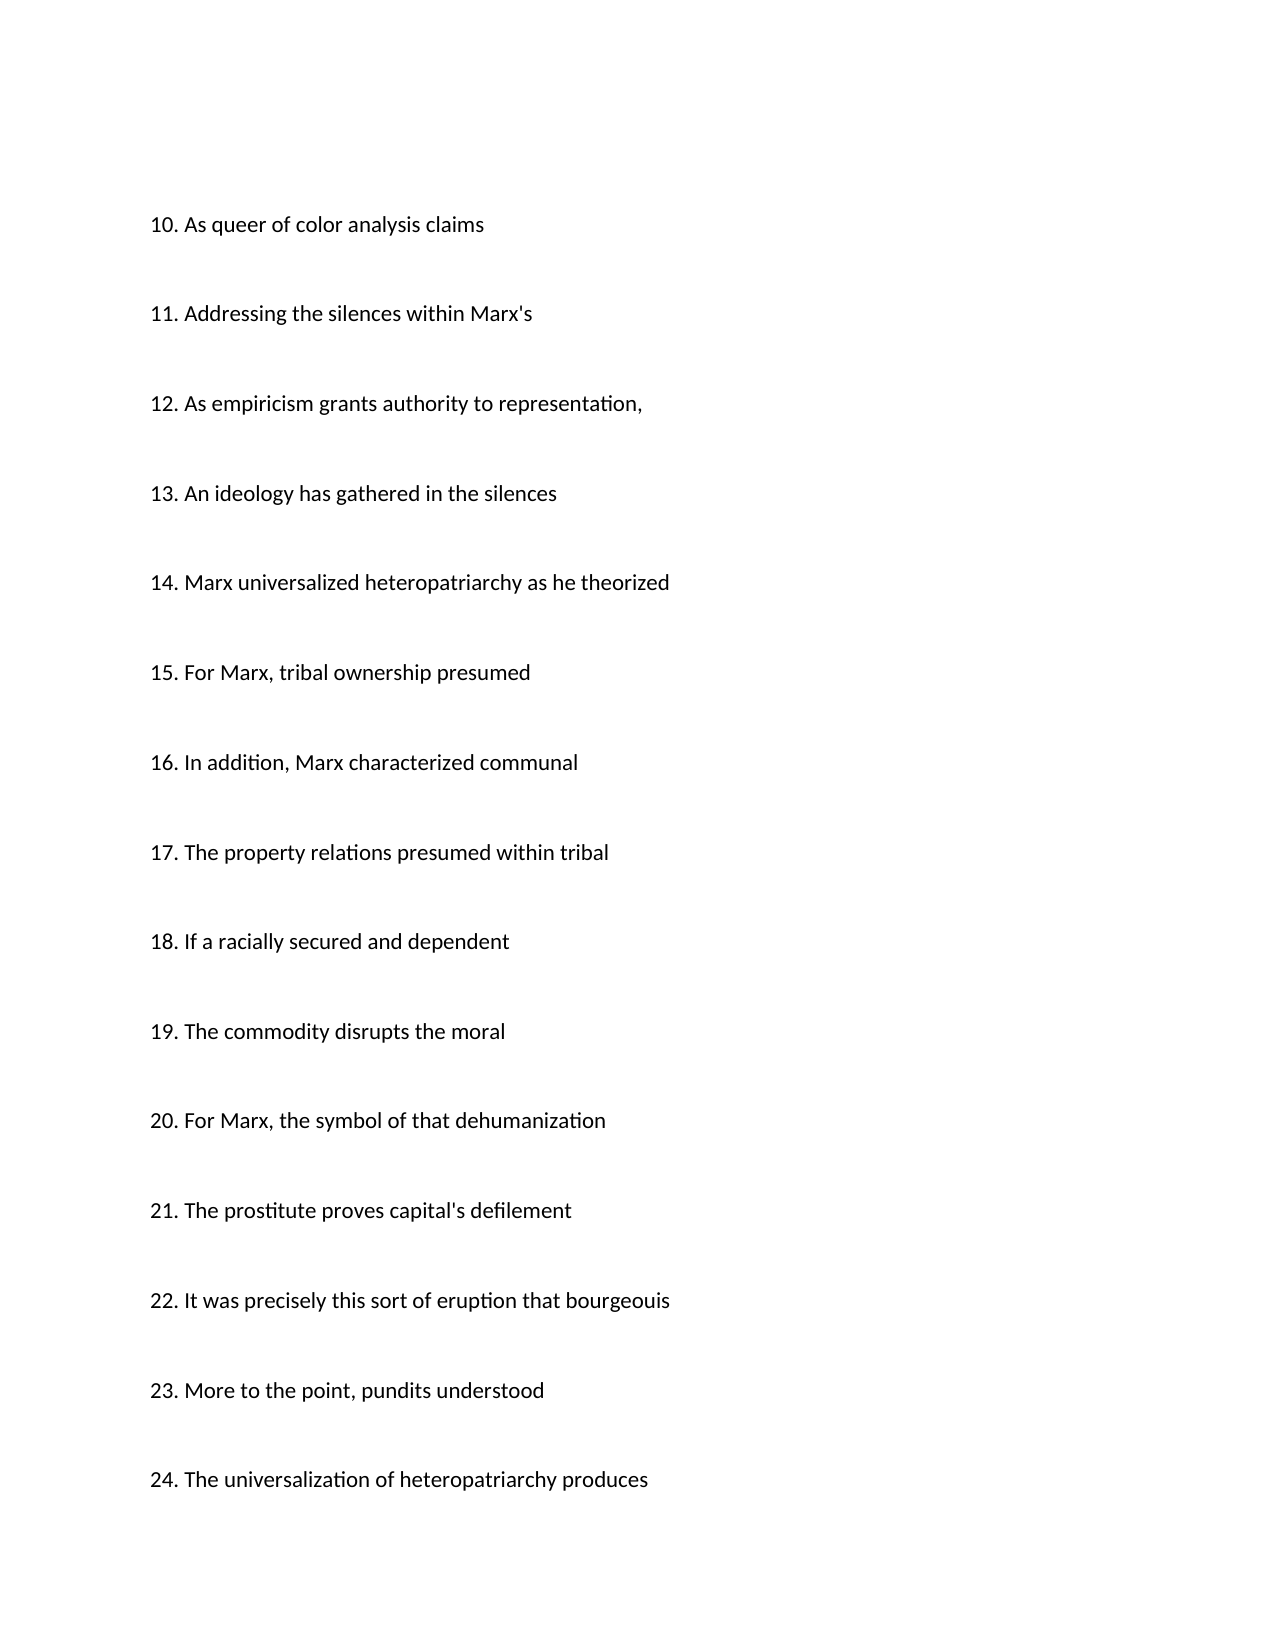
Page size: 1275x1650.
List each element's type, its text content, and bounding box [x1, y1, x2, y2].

text 21. The prostitute proves capital's defilement [150, 1196, 1125, 1224]
text 24. The universalization of heteropatriarchy produces [150, 1465, 1125, 1493]
text 18. If a racially secured and dependent [150, 927, 1125, 955]
text 19. The commodity disrupts the moral [150, 1017, 1125, 1045]
text 20. For Marx, the symbol of that dehumanization [150, 1107, 1125, 1135]
text 14. Marx universalized heteropatriarchy as he theorized [150, 568, 1125, 597]
text 23. More to the point, pundits understood [150, 1376, 1125, 1404]
text 11. Addressing the silences within Marx's [150, 299, 1125, 327]
text 10. As queer of color analysis claims [150, 210, 1125, 238]
text 13. An ideology has gathered in the silences [150, 479, 1125, 507]
text 15. For Marx, tribal ownership presumed [150, 658, 1125, 686]
text 12. As empiricism grants authority to representation, [150, 389, 1125, 417]
text 17. The property relations presumed within tribal [150, 838, 1125, 866]
text 22. It was precisely this sort of eruption that bourgeouis [150, 1286, 1125, 1314]
text 16. In addition, Marx characterized communal [150, 748, 1125, 776]
